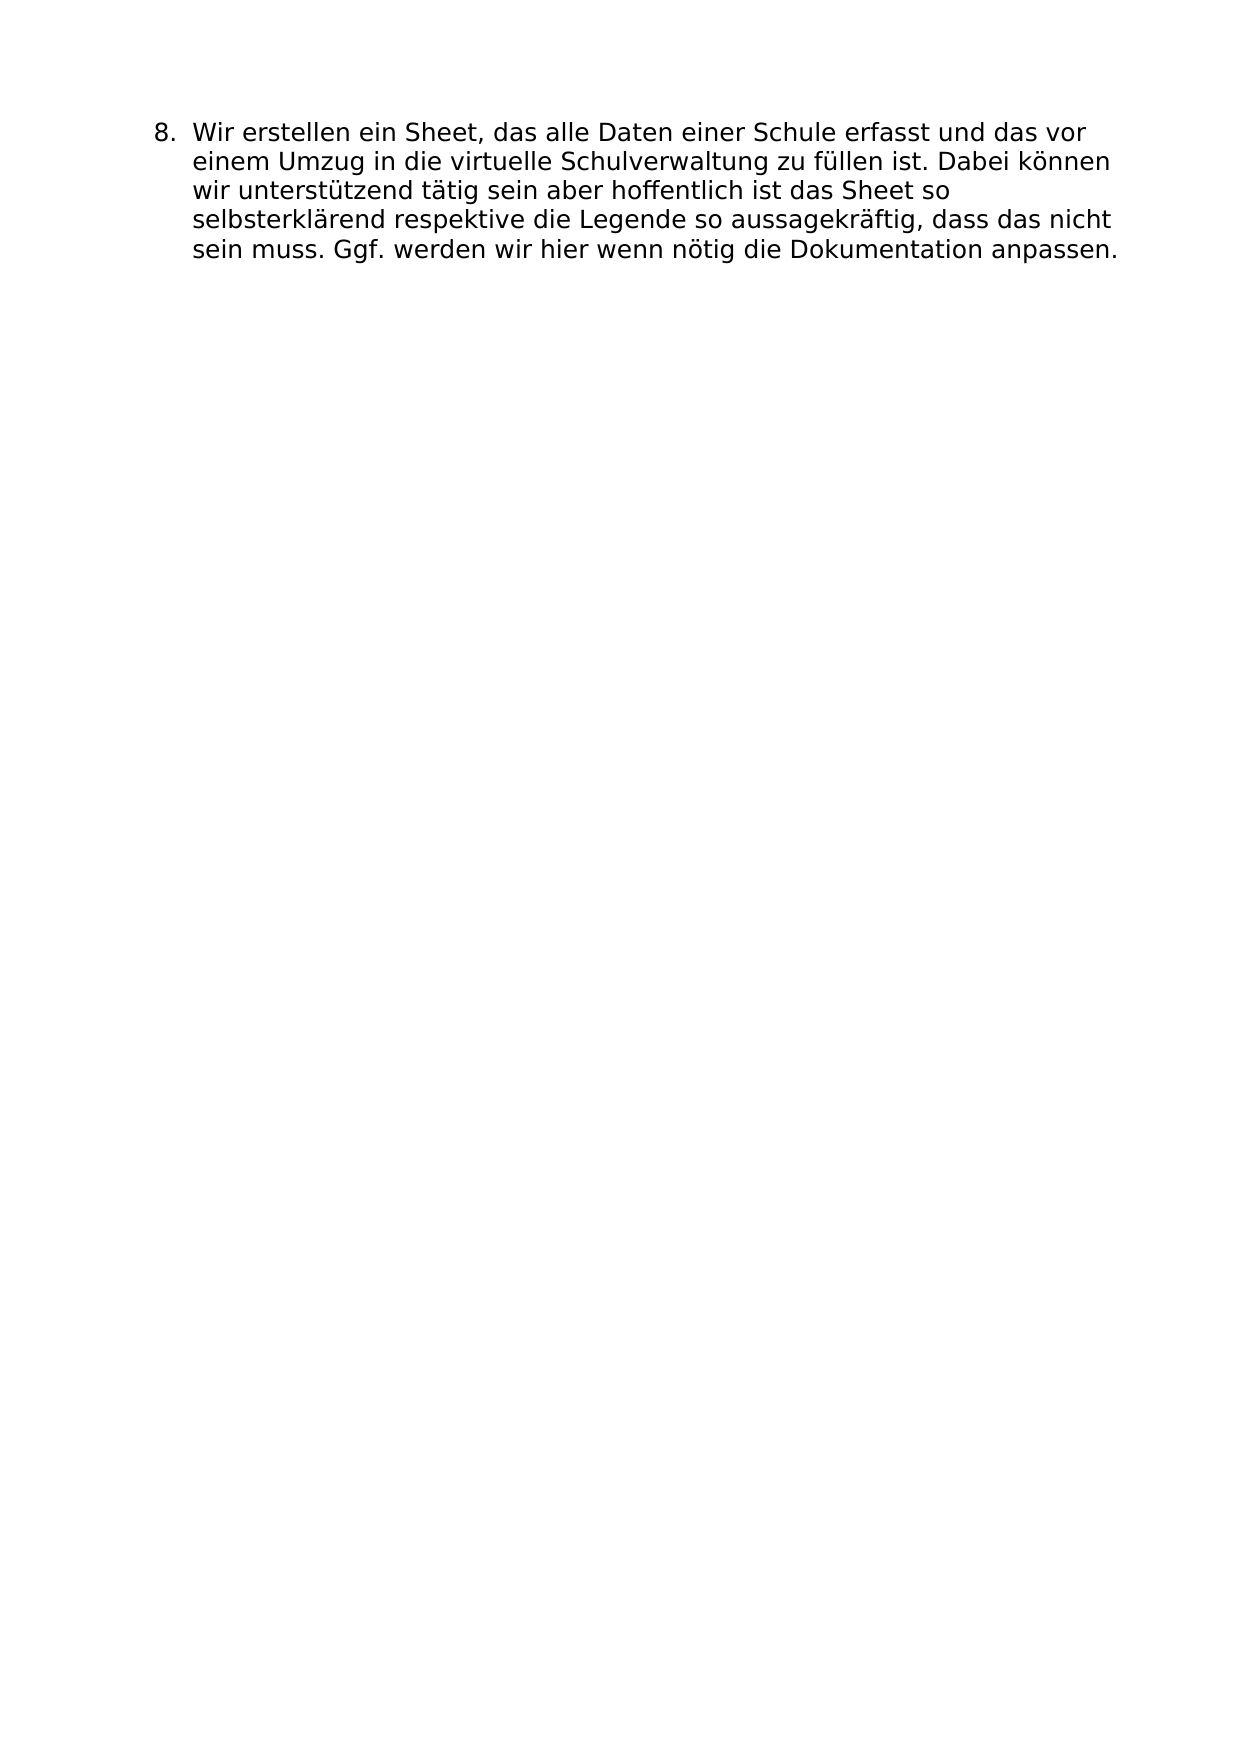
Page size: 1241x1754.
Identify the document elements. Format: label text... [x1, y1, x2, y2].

list Wir erstellen ein Sheet, das alle Daten einer Schule erfasst und das vor einem Umzug in die virtuelle Schulverwaltung zu füllen ist. Dabei können wir unterstützend tätig sein aber hoffentlich ist das Sheet so selbsterklärend respektive die Legende so aussagekräftig, dass das nicht sein muss. Ggf. werden wir hier wenn nötig die Dokumentation anpassen. [177, 118, 1122, 264]
